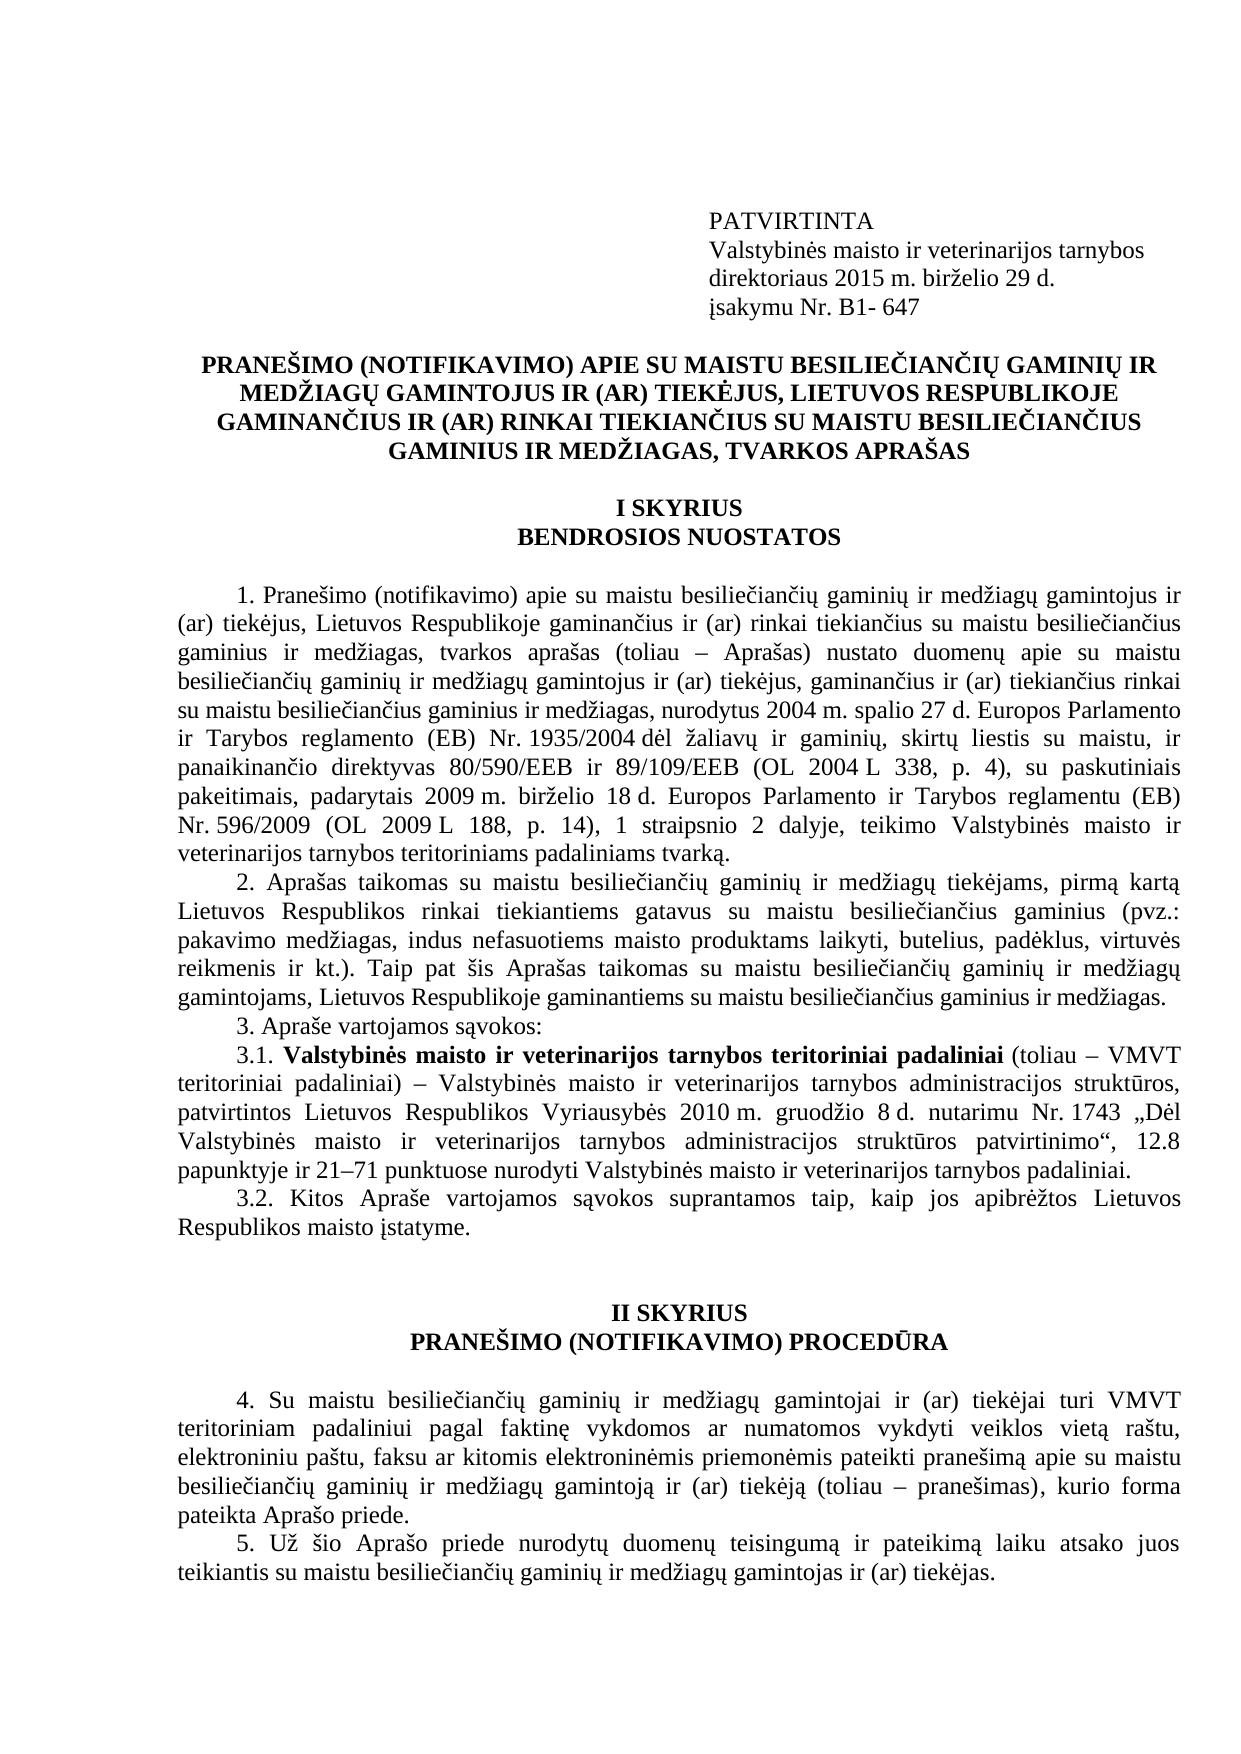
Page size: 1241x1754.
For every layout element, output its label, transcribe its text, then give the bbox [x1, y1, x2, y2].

text II skyrius [177, 1298, 1181, 1327]
text 4. Su maistu besiliečiančių gaminių ir medžiagų gamintojai ir (ar) tiekėjai turi VMVT teritoriniam padaliniui pagal faktinę vykdomos ar numatomos vykdyti veiklos vietą raštu, elektroniniu paštu, faksu ar kitomis elektroninėmis priemonėmis pateikti pranešimą apie su maistu besiliečiančių gaminių ir medžiagų gamintoją ir (ar) tiekėją (toliau – pranešimas), kurio forma pateikta Aprašo priede. [177, 1385, 1181, 1528]
text įsakymu Nr. B1- 647 [709, 292, 1181, 321]
text 1. Pranešimo (notifikavimo) apie su maistu besiliečiančių gaminių ir medžiagų gamintojus ir (ar) tiekėjus, Lietuvos Respublikoje gaminančius ir (ar) rinkai tiekiančius su maistu besiliečiančius gaminius ir medžiagas, tvarkos aprašas (toliau – Aprašas) nustato duomenų apie su maistu besiliečiančių gaminių ir medžiagų gamintojus ir (ar) tiekėjus, gaminančius ir (ar) tiekiančius rinkai su maistu besiliečiančius gaminius ir medžiagas, nurodytus 2004 m. spalio 27 d. Europos Parlamento ir Tarybos reglamento (EB) Nr. 1935/2004 dėl žaliavų ir gaminių, skirtų liestis su maistu, ir panaikinančio direktyvas 80/590/EEB ir 89/109/EEB (OL 2004 L 338, p. 4), su paskutiniais pakeitimais, padarytais 2009 m. birželio 18 d. Europos Parlamento ir Tarybos reglamentu (EB) Nr. 596/2009 (OL 2009 L 188, p. 14), 1 straipsnio 2 dalyje, teikimo Valstybinės maisto ir veterinarijos tarnybos teritoriniams padaliniams tvarką. [177, 580, 1181, 867]
text 3.2. Kitos Apraše vartojamos sąvokos suprantamos taip, kaip jos apibrėžtos Lietuvos Respublikos maisto įstatyme. [177, 1183, 1181, 1241]
text 3. Apraše vartojamos sąvokos: [177, 1011, 1181, 1040]
text Valstybinės maisto ir veterinarijos tarnybos [709, 235, 1181, 263]
text I skyrius [177, 493, 1181, 522]
text 2. Aprašas taikomas su maistu besiliečiančių gaminių ir medžiagų tiekėjams, pirmą kartą Lietuvos Respublikos rinkai tiekiantiems gatavus su maistu besiliečiančius gaminius (pvz.: pakavimo medžiagas, indus nefasuotiems maisto produktams laikyti, butelius, padėklus, virtuvės reikmenis ir kt.). Taip pat šis Aprašas taikomas su maistu besiliečiančių gaminių ir medžiagų gamintojams, Lietuvos Respublikoje gaminantiems su maistu besiliečiančius gaminius ir medžiagas. [177, 867, 1181, 1011]
text PRANEŠIMO (NOTIFIKAVIMO) APIE SU MAISTU BESILIEČIANČIŲ GAMINIŲ IR MEDŽIAGŲ GAMINTOJUS IR (aR) TIEKĖJUS, LIETUVOS RESPUBLIKOJE GAMINANČIUS IR (AR) RINKAI TIEKIANČIUS Su MAISTU BESILIEČIANČIuS GAMINIUS IR MEDŽIAGAS, TVARKOS APRAŠAS [177, 350, 1181, 465]
text 3.1. Valstybinės maisto ir veterinarijos tarnybos teritoriniai padaliniai (toliau – VMVT teritoriniai padaliniai) – Valstybinės maisto ir veterinarijos tarnybos administracijos struktūros, patvirtintos Lietuvos Respublikos Vyriausybės 2010 m. gruodžio 8 d. nutarimu Nr. 1743 „Dėl Valstybinės maisto ir veterinarijos tarnybos administracijos struktūros patvirtinimo“, 12.8 papunktyje ir 21–71 punktuose nurodyti Valstybinės maisto ir veterinarijos tarnybos padaliniai. [177, 1040, 1181, 1183]
text direktoriaus 2015 m. birželio 29 d. [709, 263, 1181, 292]
text 5. Už šio Aprašo priede nurodytų duomenų teisingumą ir pateikimą laiku atsako juos teikiantis su maistu besiliečiančių gaminių ir medžiagų gamintojas ir (ar) tiekėjas. [177, 1528, 1181, 1586]
text BENDROSIOS NUOSTATOS [177, 522, 1181, 551]
text PATVIRTINTA [709, 206, 1181, 235]
text PRANEŠIMO (notifikavimo) PROCEDŪRA [177, 1327, 1181, 1356]
